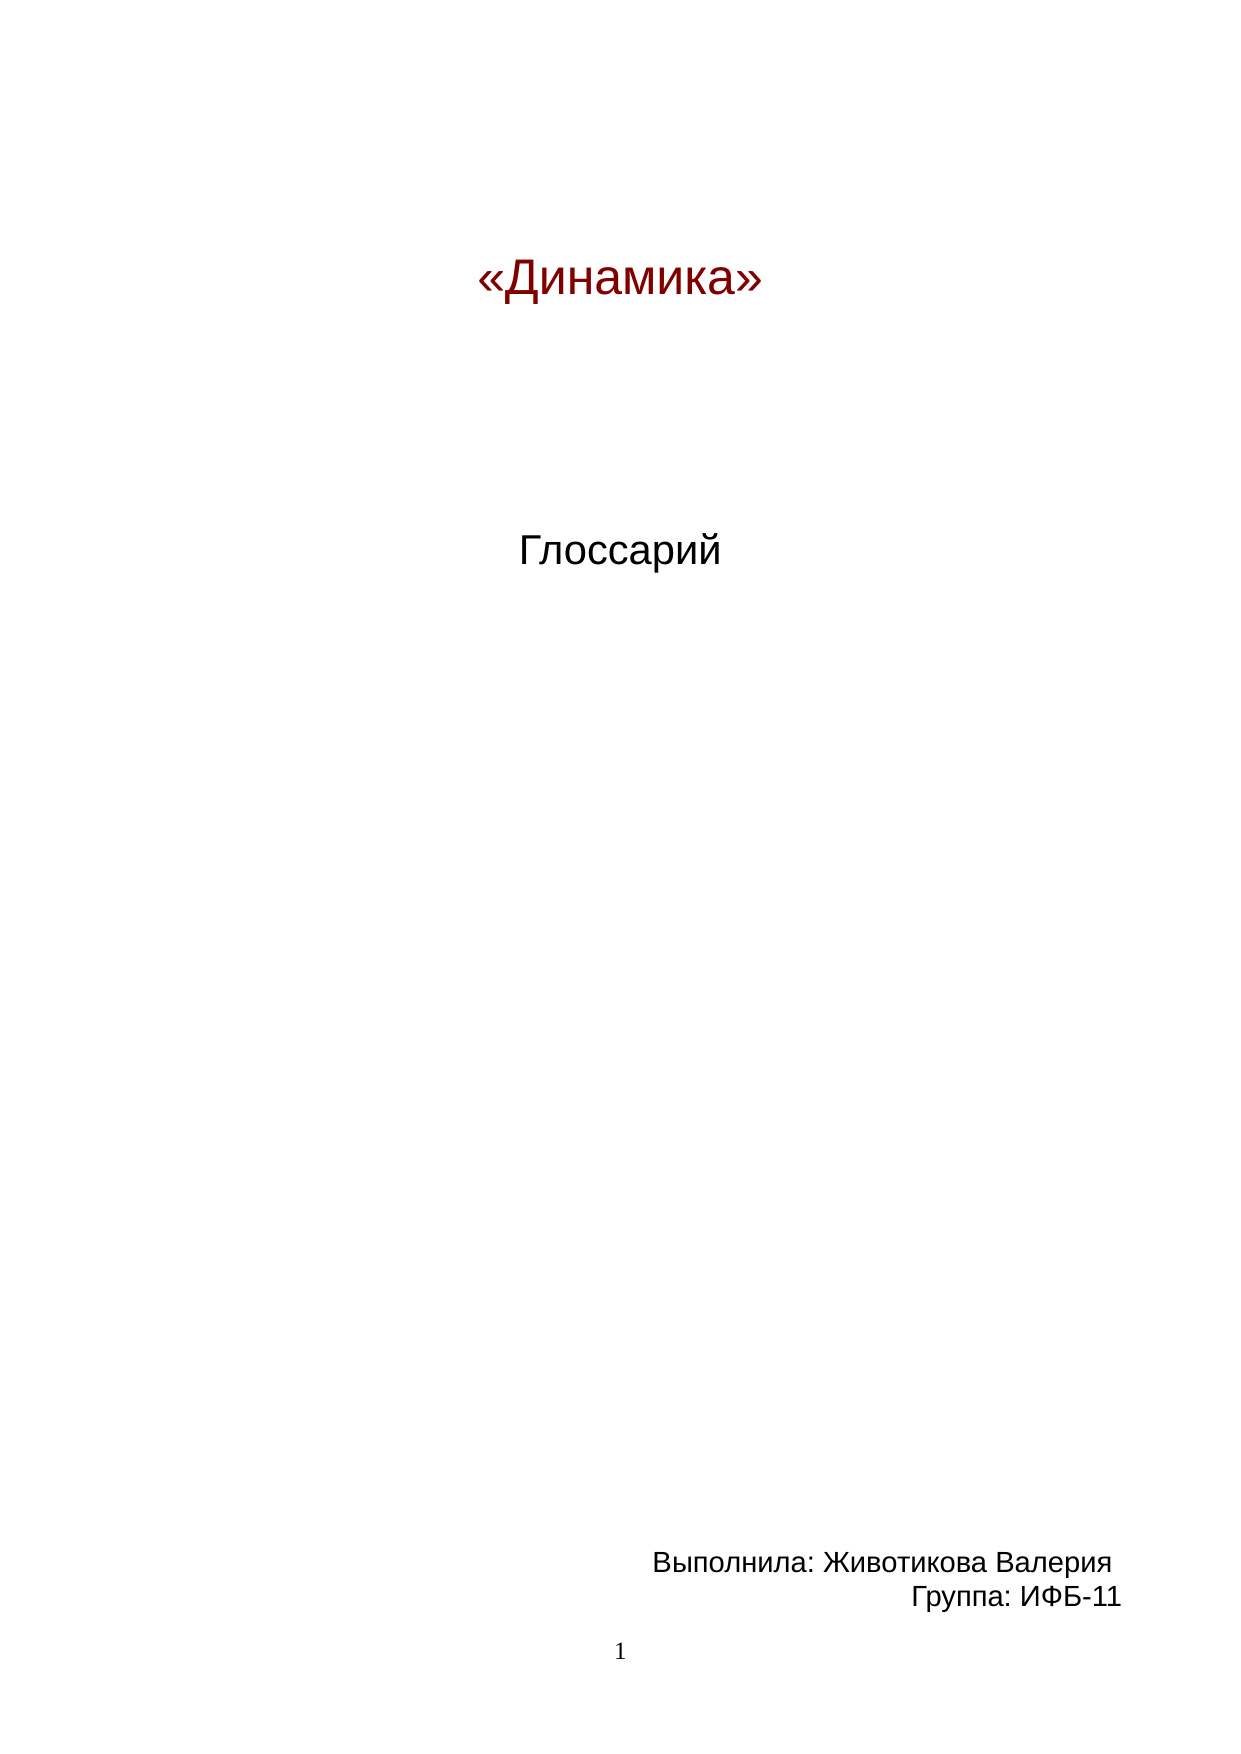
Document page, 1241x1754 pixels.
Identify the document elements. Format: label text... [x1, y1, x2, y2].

text Глоссарий [118, 525, 1122, 573]
text «Динамика» [118, 247, 1122, 305]
text Выполнила: Животикова Валерия [118, 1545, 1122, 1579]
text Группа: ИФБ-11 [118, 1579, 1122, 1612]
